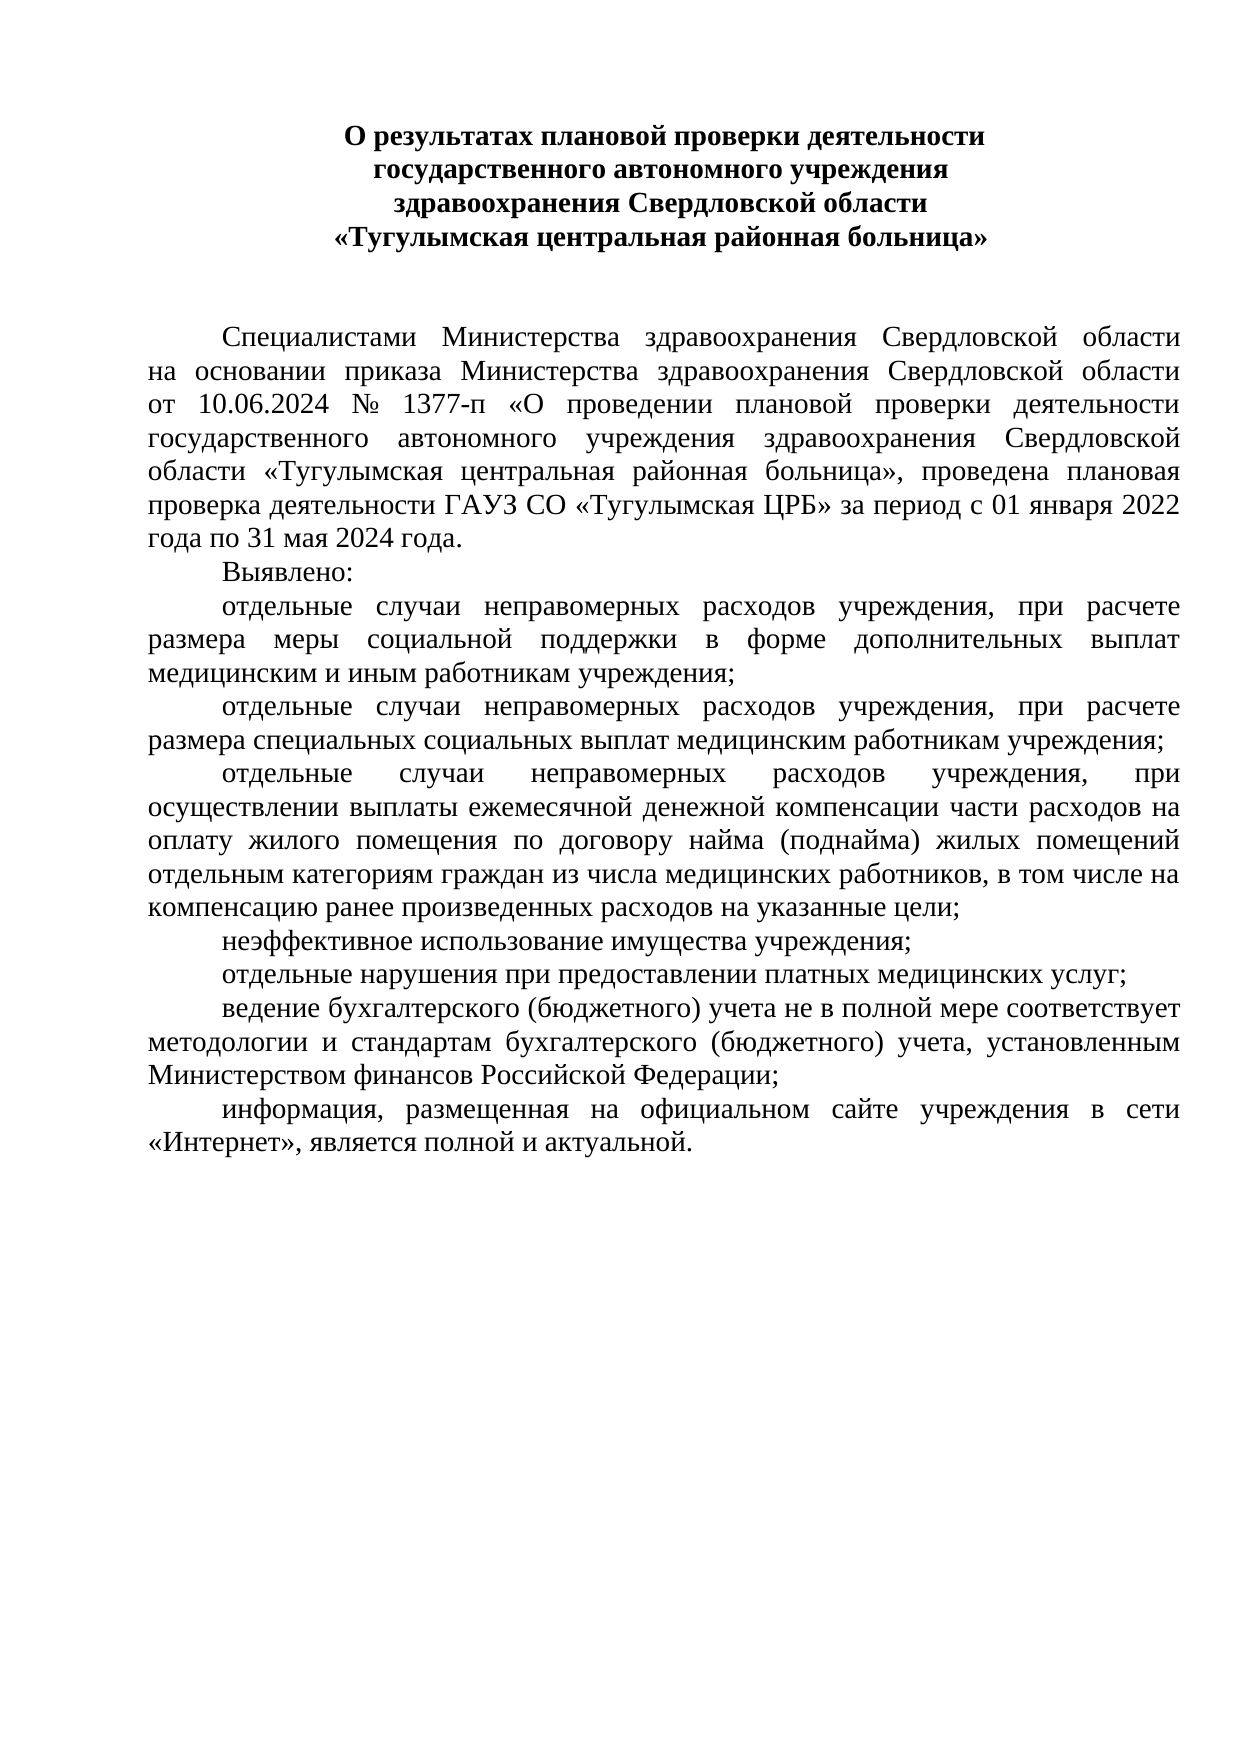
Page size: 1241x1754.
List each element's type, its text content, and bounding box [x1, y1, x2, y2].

text Выявлено: [148, 554, 1181, 588]
text информация, размещенная на официальном сайте учреждения в сети «Интернет», является полной и актуальной. [148, 1091, 1181, 1158]
text «Тугулымская центральная районная больница» [148, 219, 1181, 252]
text О результатах плановой проверки деятельности [148, 118, 1181, 152]
text отдельные случаи неправомерных расходов учреждения, при расчете размера меры социальной поддержки в форме дополнительных выплат медицинским и иным работникам учреждения; [148, 588, 1181, 688]
text неэффективное использование имущества учреждения; [148, 923, 1181, 957]
text отдельные случаи неправомерных расходов учреждения, при расчете размера специальных социальных выплат медицинским работникам учреждения; [148, 688, 1181, 755]
text здравоохранения Свердловской области [148, 185, 1181, 219]
text отдельные нарушения при предоставлении платных медицинских услуг; [148, 957, 1181, 990]
text Специалистами Министерства здравоохранения Свердловской области на основании приказа Министерства здравоохранения Свердловской области от 10.06.2024 № 1377-п «О проведении плановой проверки деятельности государственного автономного учреждения здравоохранения Свердловской области «Тугулымская центральная районная больница», проведена плановая проверка деятельности ГАУЗ СО «Тугулымская ЦРБ» за период с 01 января 2022 года по 31 мая 2024 года. [148, 319, 1181, 554]
text государственного автономного учреждения [148, 152, 1181, 185]
text ведение бухгалтерского (бюджетного) учета не в полной мере соответствует методологии и стандартам бухгалтерского (бюджетного) учета, установленным Министерством финансов Российской Федерации; [148, 990, 1181, 1091]
text отдельные случаи неправомерных расходов учреждения, при осуществлении выплаты ежемесячной денежной компенсации части расходов на оплату жилого помещения по договору найма (поднайма) жилых помещений отдельным категориям граждан из числа медицинских работников, в том числе на компенсацию ранее произведенных расходов на указанные цели; [148, 755, 1181, 923]
